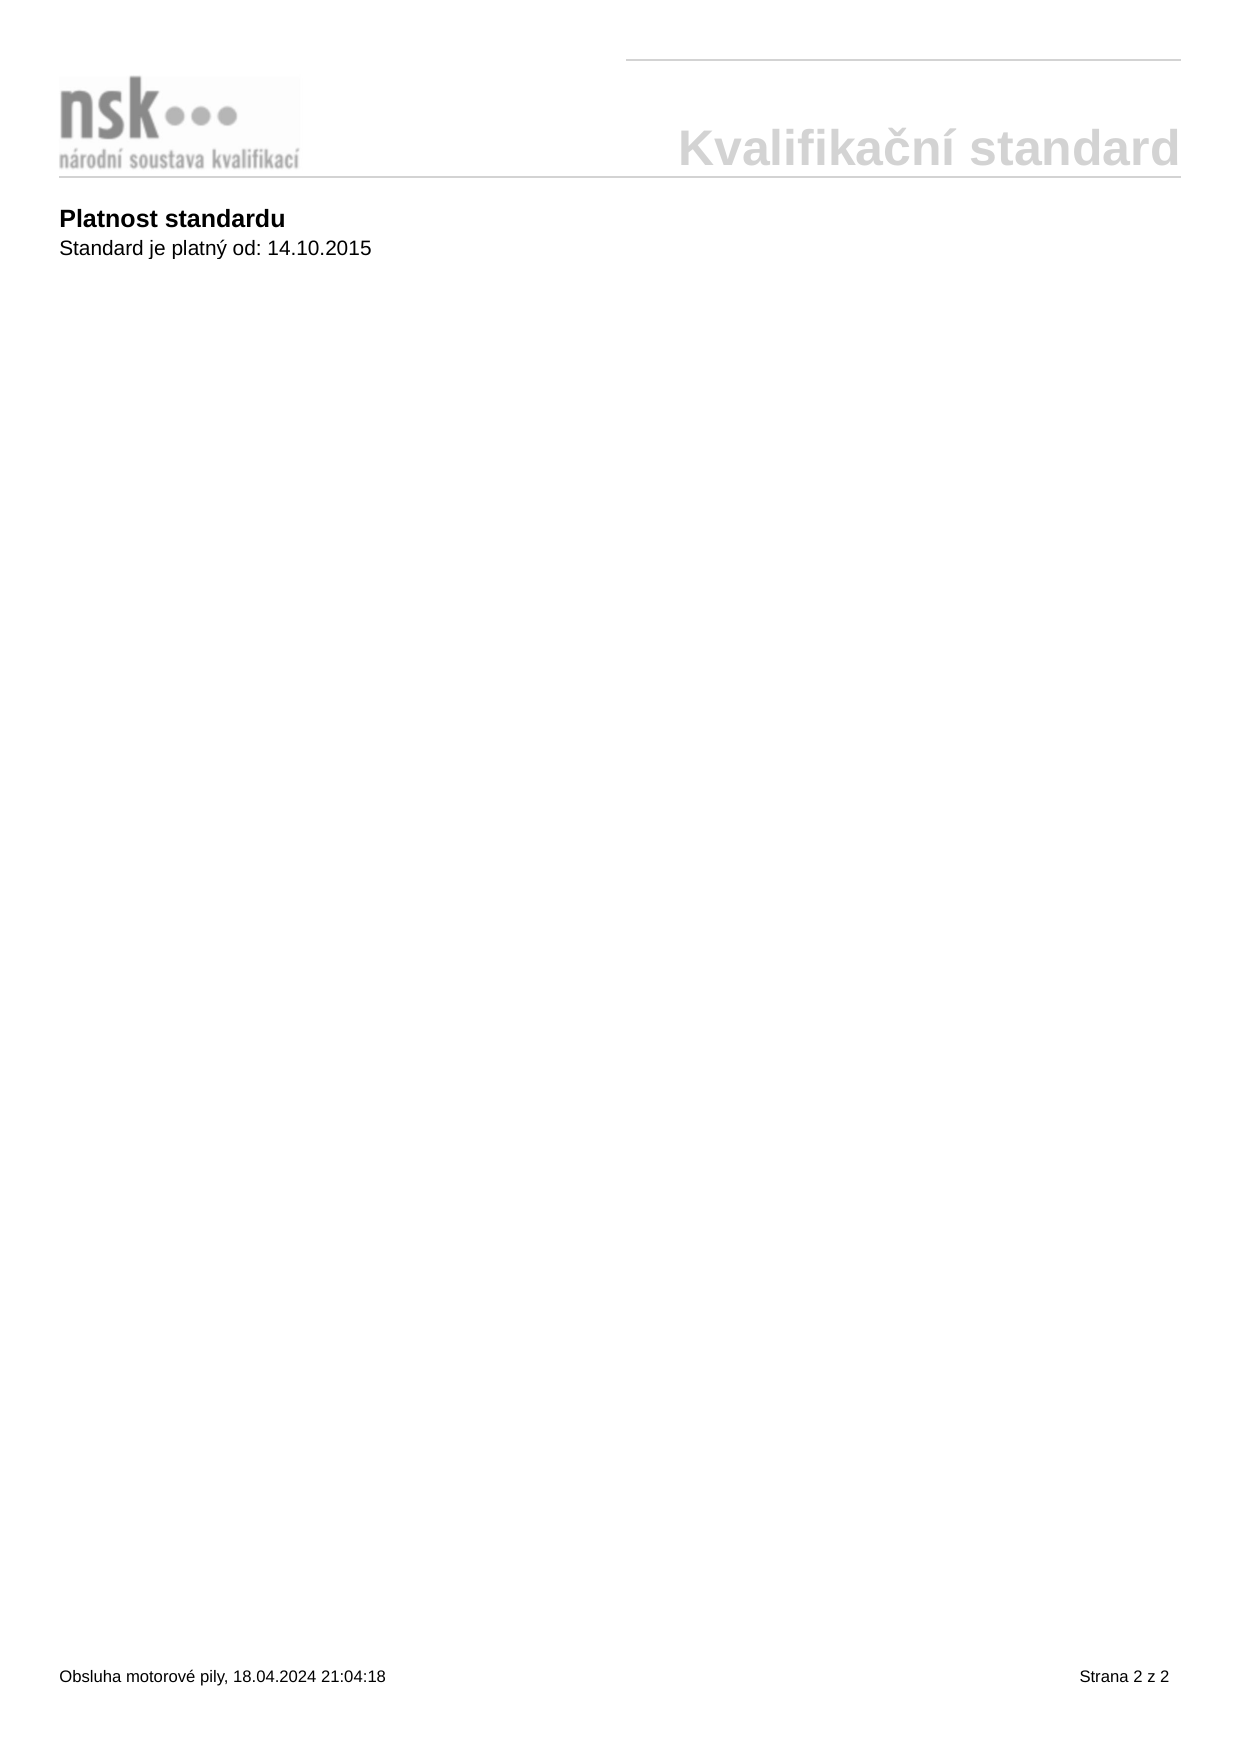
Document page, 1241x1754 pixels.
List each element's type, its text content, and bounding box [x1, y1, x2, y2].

table_cell [484, 1409, 620, 1658]
table_cell [59, 194, 483, 200]
table_cell [484, 1159, 620, 1409]
table_cell [620, 1159, 626, 1409]
table_cell [1093, 194, 1169, 200]
table_cell [626, 559, 862, 859]
table_cell [621, 59, 626, 170]
table_cell [484, 259, 620, 559]
table_cell [862, 259, 1093, 559]
table_cell [1169, 859, 1181, 1159]
table_cell [620, 259, 626, 559]
table_cell [59, 859, 483, 1159]
table_cell [626, 1409, 862, 1658]
table_cell [484, 859, 620, 1159]
table_cell [862, 859, 1093, 1159]
table_cell [626, 194, 862, 200]
table_cell [59, 1409, 483, 1658]
table_cell [59, 559, 483, 859]
table_cell [1169, 259, 1181, 559]
table_cell [862, 559, 1093, 859]
table_cell [59, 171, 483, 176]
table_cell [1169, 1658, 1181, 1694]
table_cell [626, 259, 862, 559]
table_cell [862, 1159, 1093, 1409]
table_cell [1093, 859, 1169, 1159]
table_cell [620, 559, 626, 859]
table_cell [484, 559, 620, 859]
table_cell [59, 259, 483, 559]
table_cell [620, 1409, 626, 1658]
table_cell [59, 1159, 483, 1409]
table_cell [59, 178, 1181, 194]
table_cell [484, 171, 620, 176]
table_cell [1169, 559, 1181, 859]
table_cell Kvalifikační standard [626, 61, 1181, 176]
table_cell [1093, 1159, 1169, 1409]
table_cell [1093, 559, 1169, 859]
table_cell [862, 1409, 1093, 1658]
table_cell [1169, 194, 1181, 200]
table_cell [620, 859, 626, 1159]
table_cell [626, 859, 862, 1159]
table_cell [1093, 259, 1169, 559]
table_cell [862, 194, 1093, 200]
table_cell Standard je platný od: 14.10.2015 [59, 236, 1181, 259]
table_cell [1093, 1409, 1169, 1658]
table_cell Strana 2 z 2 [862, 1658, 1169, 1694]
table_cell [484, 194, 620, 200]
table_cell [626, 1159, 862, 1409]
table_cell Platnost standardu [59, 200, 1181, 236]
table_cell Obsluha motorové pily, 18.04.2024 21:04:18 [59, 1658, 862, 1694]
table_cell [1169, 1409, 1181, 1658]
picture [58, 59, 621, 171]
table_cell [1169, 1159, 1181, 1409]
